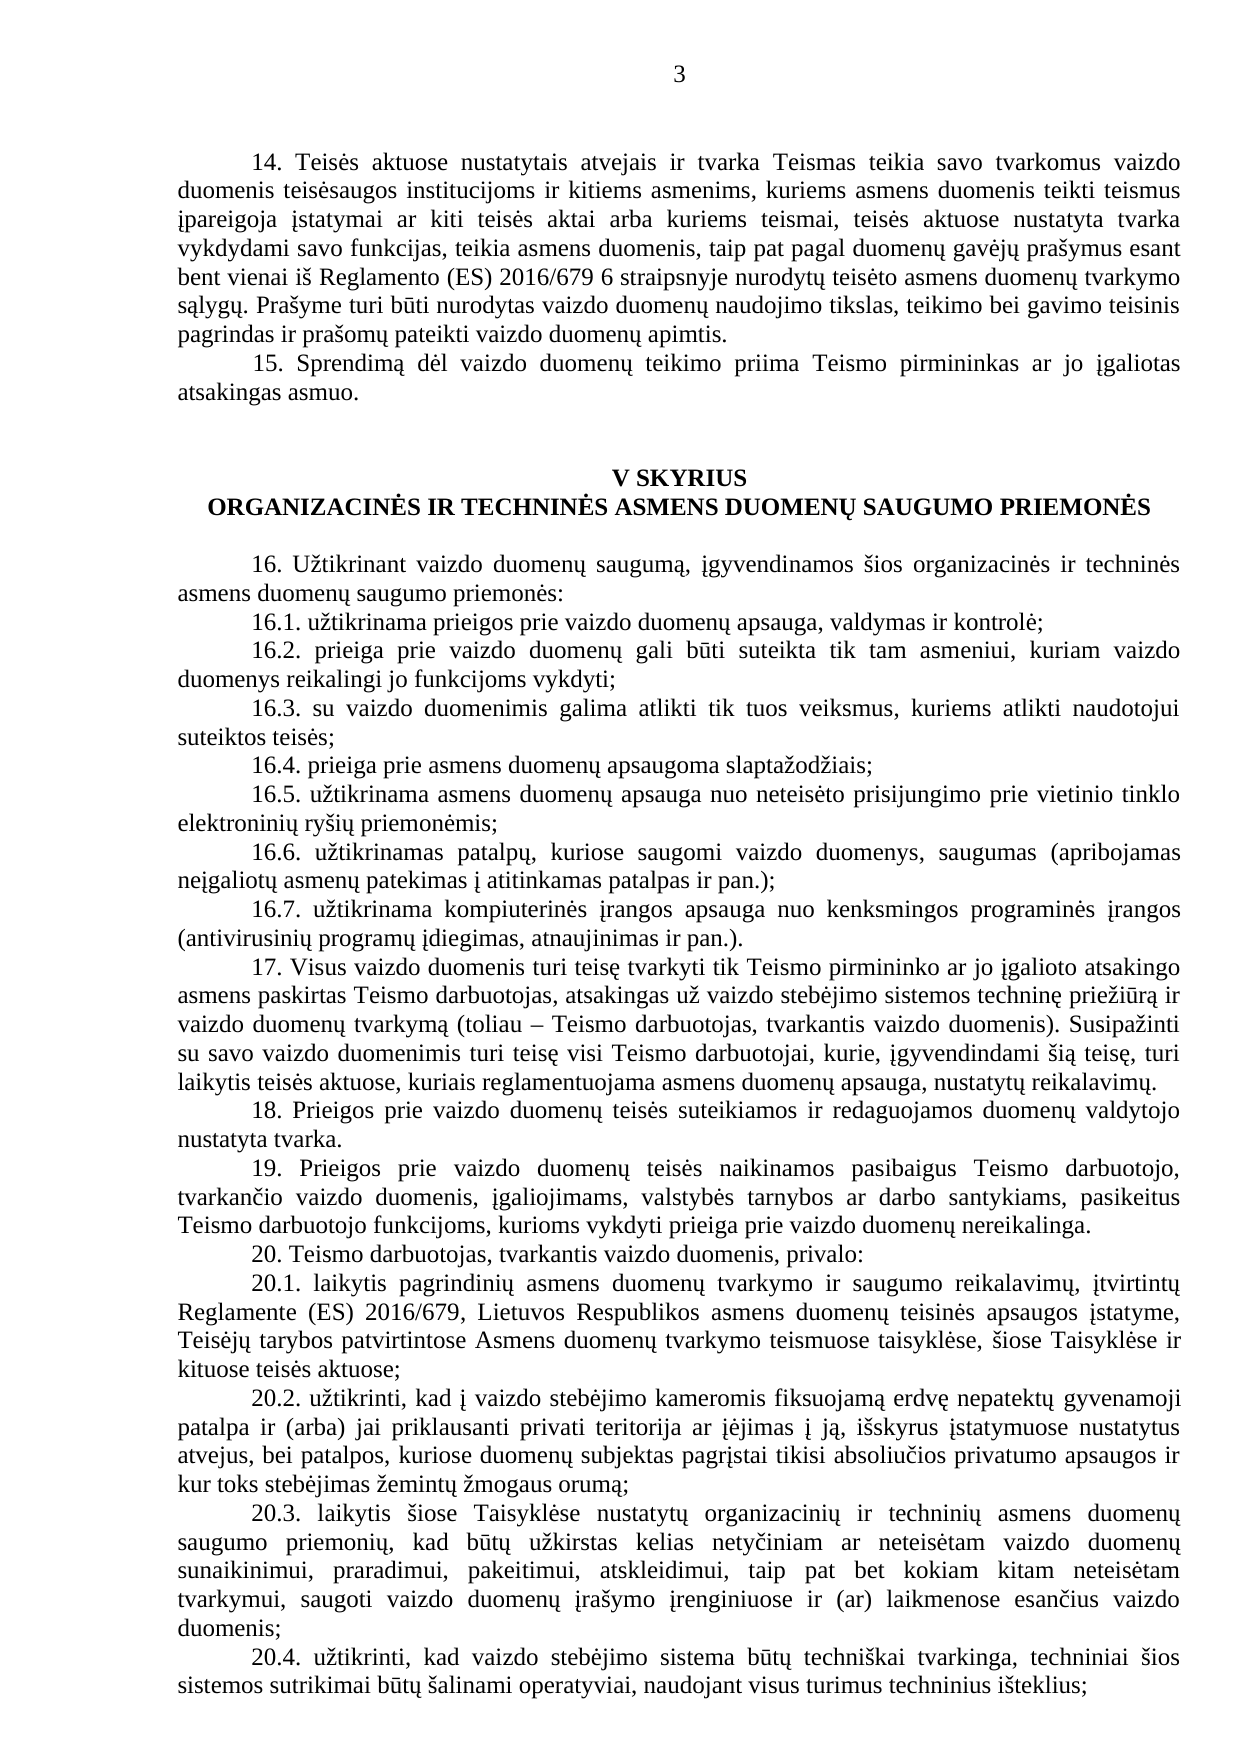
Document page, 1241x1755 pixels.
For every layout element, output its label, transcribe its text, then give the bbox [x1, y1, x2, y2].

text 15. Sprendimą dėl vaizdo duomenų teikimo priima Teismo pirmininkas ar jo įgaliotas atsakingas asmuo. [177, 348, 1181, 406]
text 16.4. prieiga prie asmens duomenų apsaugoma slaptažodžiais; [177, 751, 1181, 779]
text 16. Užtikrinant vaizdo duomenų saugumą, įgyvendinamos šios organizacinės ir techninės asmens duomenų saugumo priemonės: [177, 549, 1181, 607]
text 16.6. užtikrinamas patalpų, kuriose saugomi vaizdo duomenys, saugumas (apribojamas neįgaliotų asmenų patekimas į atitinkamas patalpas ir pan.); [177, 837, 1181, 894]
text 14. Teisės aktuose nustatytais atvejais ir tvarka Teismas teikia savo tvarkomus vaizdo duomenis teisėsaugos institucijoms ir kitiems asmenims, kuriems asmens duomenis teikti teismus įpareigoja įstatymai ar kiti teisės aktai arba kuriems teismai, teisės aktuose nustatyta tvarka vykdydami savo funkcijas, teikia asmens duomenis, taip pat pagal duomenų gavėjų prašymus esant bent vienai iš Reglamento (ES) 2016/679 6 straipsnyje nurodytų teisėto asmens duomenų tvarkymo sąlygų. Prašyme turi būti nurodytas vaizdo duomenų naudojimo tikslas, teikimo bei gavimo teisinis pagrindas ir prašomų pateikti vaizdo duomenų apimtis. [177, 147, 1181, 348]
text 16.7. užtikrinama kompiuterinės įrangos apsauga nuo kenksmingos programinės įrangos (antivirusinių programų įdiegimas, atnaujinimas ir pan.). [177, 894, 1181, 952]
text ORGANIZACINĖS IR TECHNINĖS ASMENS DUOMENŲ SAUGUMO PRIEMONĖS [177, 492, 1181, 521]
text 18. Prieigos prie vaizdo duomenų teisės suteikiamos ir redaguojamos duomenų valdytojo nustatyta tvarka. [177, 1096, 1181, 1153]
text 20.2. užtikrinti, kad į vaizdo stebėjimo kameromis fiksuojamą erdvę nepatektų gyvenamoji patalpa ir (arba) jai priklausanti privati teritorija ar įėjimas į ją, išskyrus įstatymuose nustatytus atvejus, bei patalpos, kuriose duomenų subjektas pagrįstai tikisi absoliučios privatumo apsaugos ir kur toks stebėjimas žemintų žmogaus orumą; [177, 1383, 1181, 1498]
text 20.3. laikytis šiose Taisyklėse nustatytų organizacinių ir techninių asmens duomenų saugumo priemonių, kad būtų užkirstas kelias netyčiniam ar neteisėtam vaizdo duomenų sunaikinimui, praradimui, pakeitimui, atskleidimui, taip pat bet kokiam kitam neteisėtam tvarkymui, saugoti vaizdo duomenų įrašymo įrenginiuose ir (ar) laikmenose esančius vaizdo duomenis; [177, 1498, 1181, 1642]
text V SKYRIUS [177, 463, 1181, 492]
text 19. Prieigos prie vaizdo duomenų teisės naikinamos pasibaigus Teismo darbuotojo, tvarkančio vaizdo duomenis, įgaliojimams, valstybės tarnybos ar darbo santykiams, pasikeitus Teismo darbuotojo funkcijoms, kurioms vykdyti prieiga prie vaizdo duomenų nereikalinga. [177, 1153, 1181, 1239]
text 20. Teismo darbuotojas, tvarkantis vaizdo duomenis, privalo: [177, 1239, 1181, 1268]
text 20.1. laikytis pagrindinių asmens duomenų tvarkymo ir saugumo reikalavimų, įtvirtintų Reglamente (ES) 2016/679, Lietuvos Respublikos asmens duomenų teisinės apsaugos įstatyme, Teisėjų tarybos patvirtintose Asmens duomenų tvarkymo teismuose taisyklėse, šiose Taisyklėse ir kituose teisės aktuose; [177, 1268, 1181, 1383]
text 16.2. prieiga prie vaizdo duomenų gali būti suteikta tik tam asmeniui, kuriam vaizdo duomenys reikalingi jo funkcijoms vykdyti; [177, 636, 1181, 693]
text 20.4. užtikrinti, kad vaizdo stebėjimo sistema būtų techniškai tvarkinga, techniniai šios sistemos sutrikimai būtų šalinami operatyviai, naudojant visus turimus techninius išteklius; [177, 1642, 1181, 1699]
text 17. Visus vaizdo duomenis turi teisę tvarkyti tik Teismo pirmininko ar jo įgalioto atsakingo asmens paskirtas Teismo darbuotojas, atsakingas už vaizdo stebėjimo sistemos techninę priežiūrą ir vaizdo duomenų tvarkymą (toliau – Teismo darbuotojas, tvarkantis vaizdo duomenis). Susipažinti su savo vaizdo duomenimis turi teisę visi Teismo darbuotojai, kurie, įgyvendindami šią teisę, turi laikytis teisės aktuose, kuriais reglamentuojama asmens duomenų apsauga, nustatytų reikalavimų. [177, 952, 1181, 1096]
text 16.1. užtikrinama prieigos prie vaizdo duomenų apsauga, valdymas ir kontrolė; [177, 607, 1181, 636]
text 16.3. su vaizdo duomenimis galima atlikti tik tuos veiksmus, kuriems atlikti naudotojui suteiktos teisės; [177, 693, 1181, 751]
text 16.5. užtikrinama asmens duomenų apsauga nuo neteisėto prisijungimo prie vietinio tinklo elektroninių ryšių priemonėmis; [177, 779, 1181, 837]
